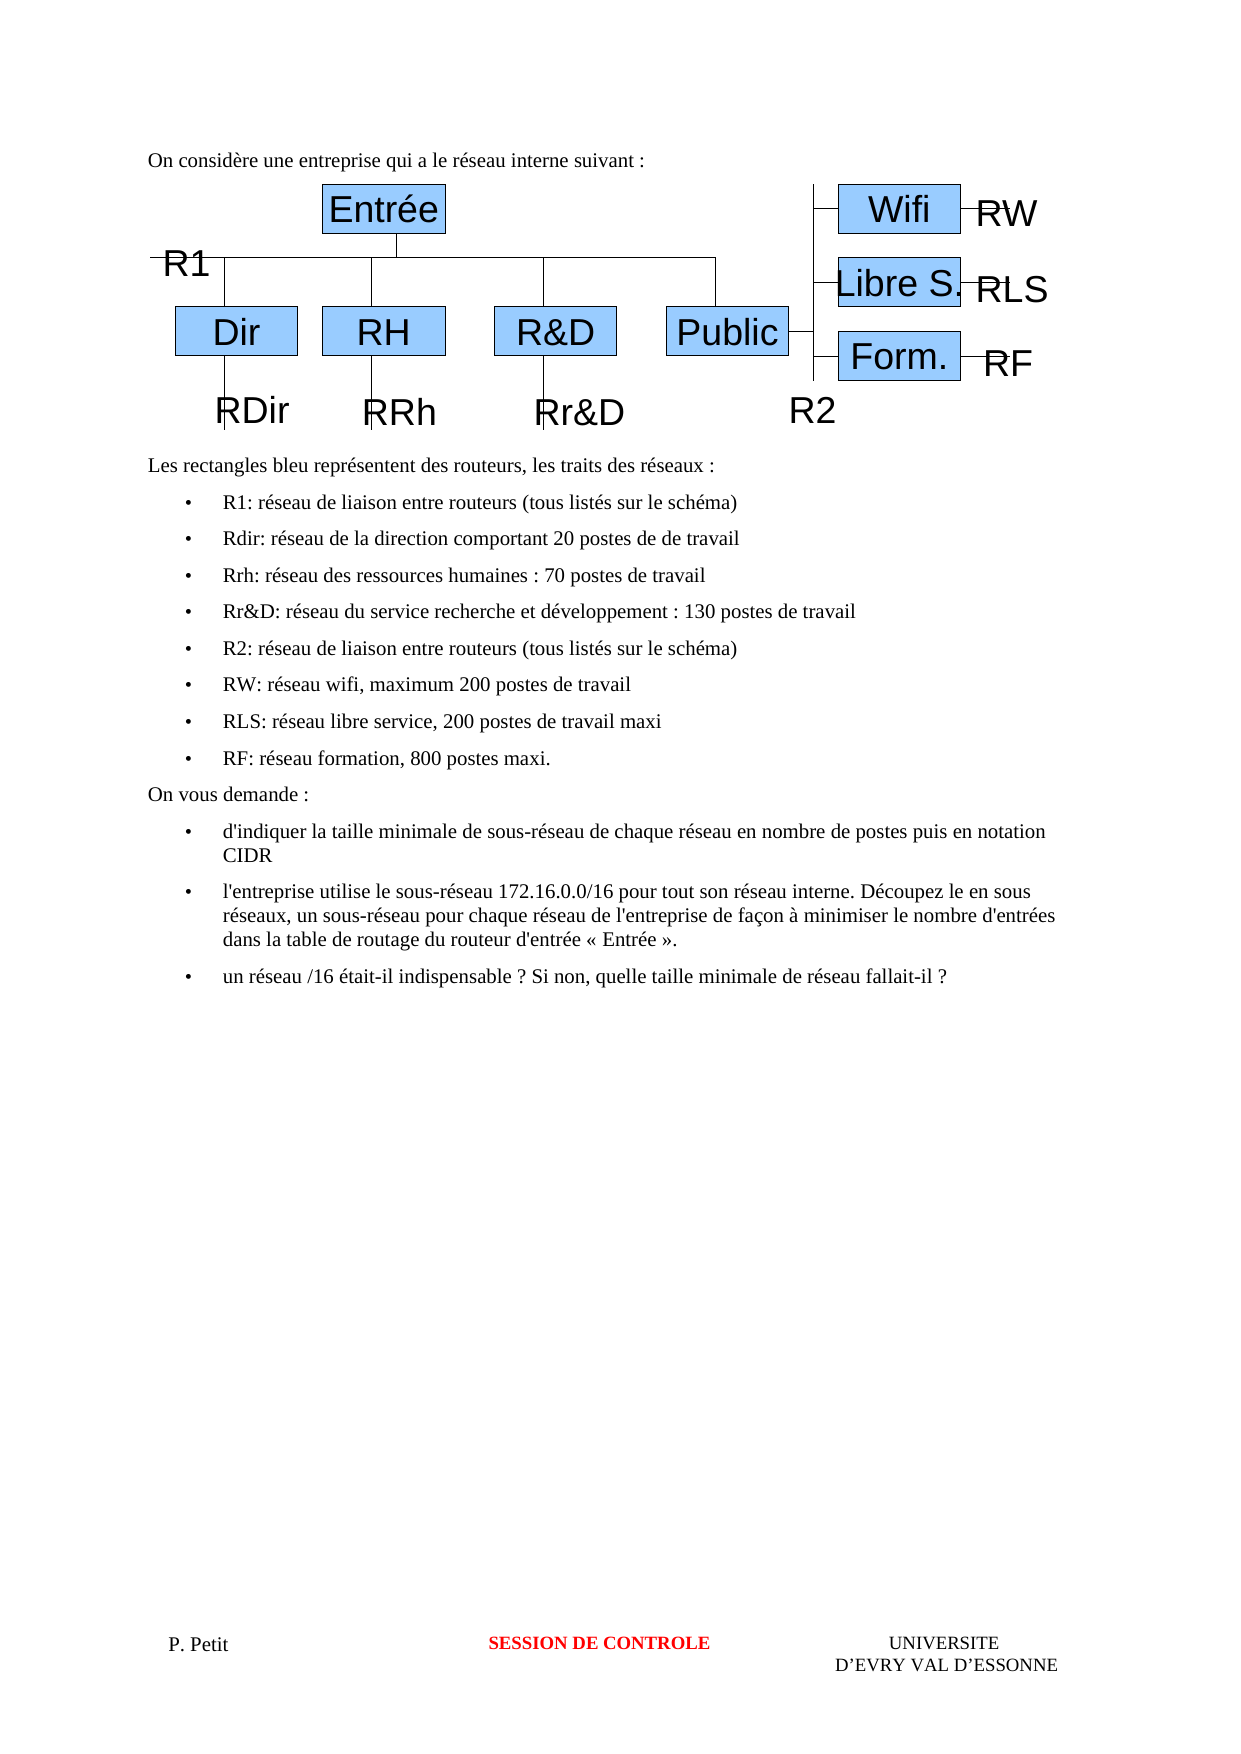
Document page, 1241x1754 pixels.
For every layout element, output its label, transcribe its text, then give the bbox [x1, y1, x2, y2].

list d'indiquer la taille minimale de sous-réseau de chaque réseau en nombre de postes puis en notation CIDR [185, 819, 1092, 867]
text On considère une entreprise qui a le réseau interne suivant : [148, 148, 1092, 172]
list l'entreprise utilise le sous-réseau 172.16.0.0/16 pour tout son réseau interne. Découpez le en sous réseaux, un sous-réseau pour chaque réseau de l'entreprise de façon à minimiser le nombre d'entrées dans la table de routage du routeur d'entrée « Entrée ». [185, 879, 1092, 951]
list RLS: réseau libre service, 200 postes de travail maxi [185, 709, 1092, 733]
list R2: réseau de liaison entre routeurs (tous listés sur le schéma) [185, 636, 1092, 660]
list RW: réseau wifi, maximum 200 postes de travail [185, 672, 1092, 696]
list Rr&D: réseau du service recherche et développement : 130 postes de travail [185, 599, 1092, 623]
text Les rectangles bleu représentent des routeurs, les traits des réseaux : [148, 453, 1092, 477]
list un réseau /16 était-il indispensable ? Si non, quelle taille minimale de réseau fallait-il ? [185, 964, 1092, 988]
list Rrh: réseau des ressources humaines : 70 postes de travail [185, 563, 1092, 587]
text On vous demande : [148, 782, 1092, 806]
list RF: réseau formation, 800 postes maxi. [185, 746, 1092, 769]
list Rdir: réseau de la direction comportant 20 postes de de travail [185, 526, 1092, 550]
list R1: réseau de liaison entre routeurs (tous listés sur le schéma) [185, 489, 1092, 514]
